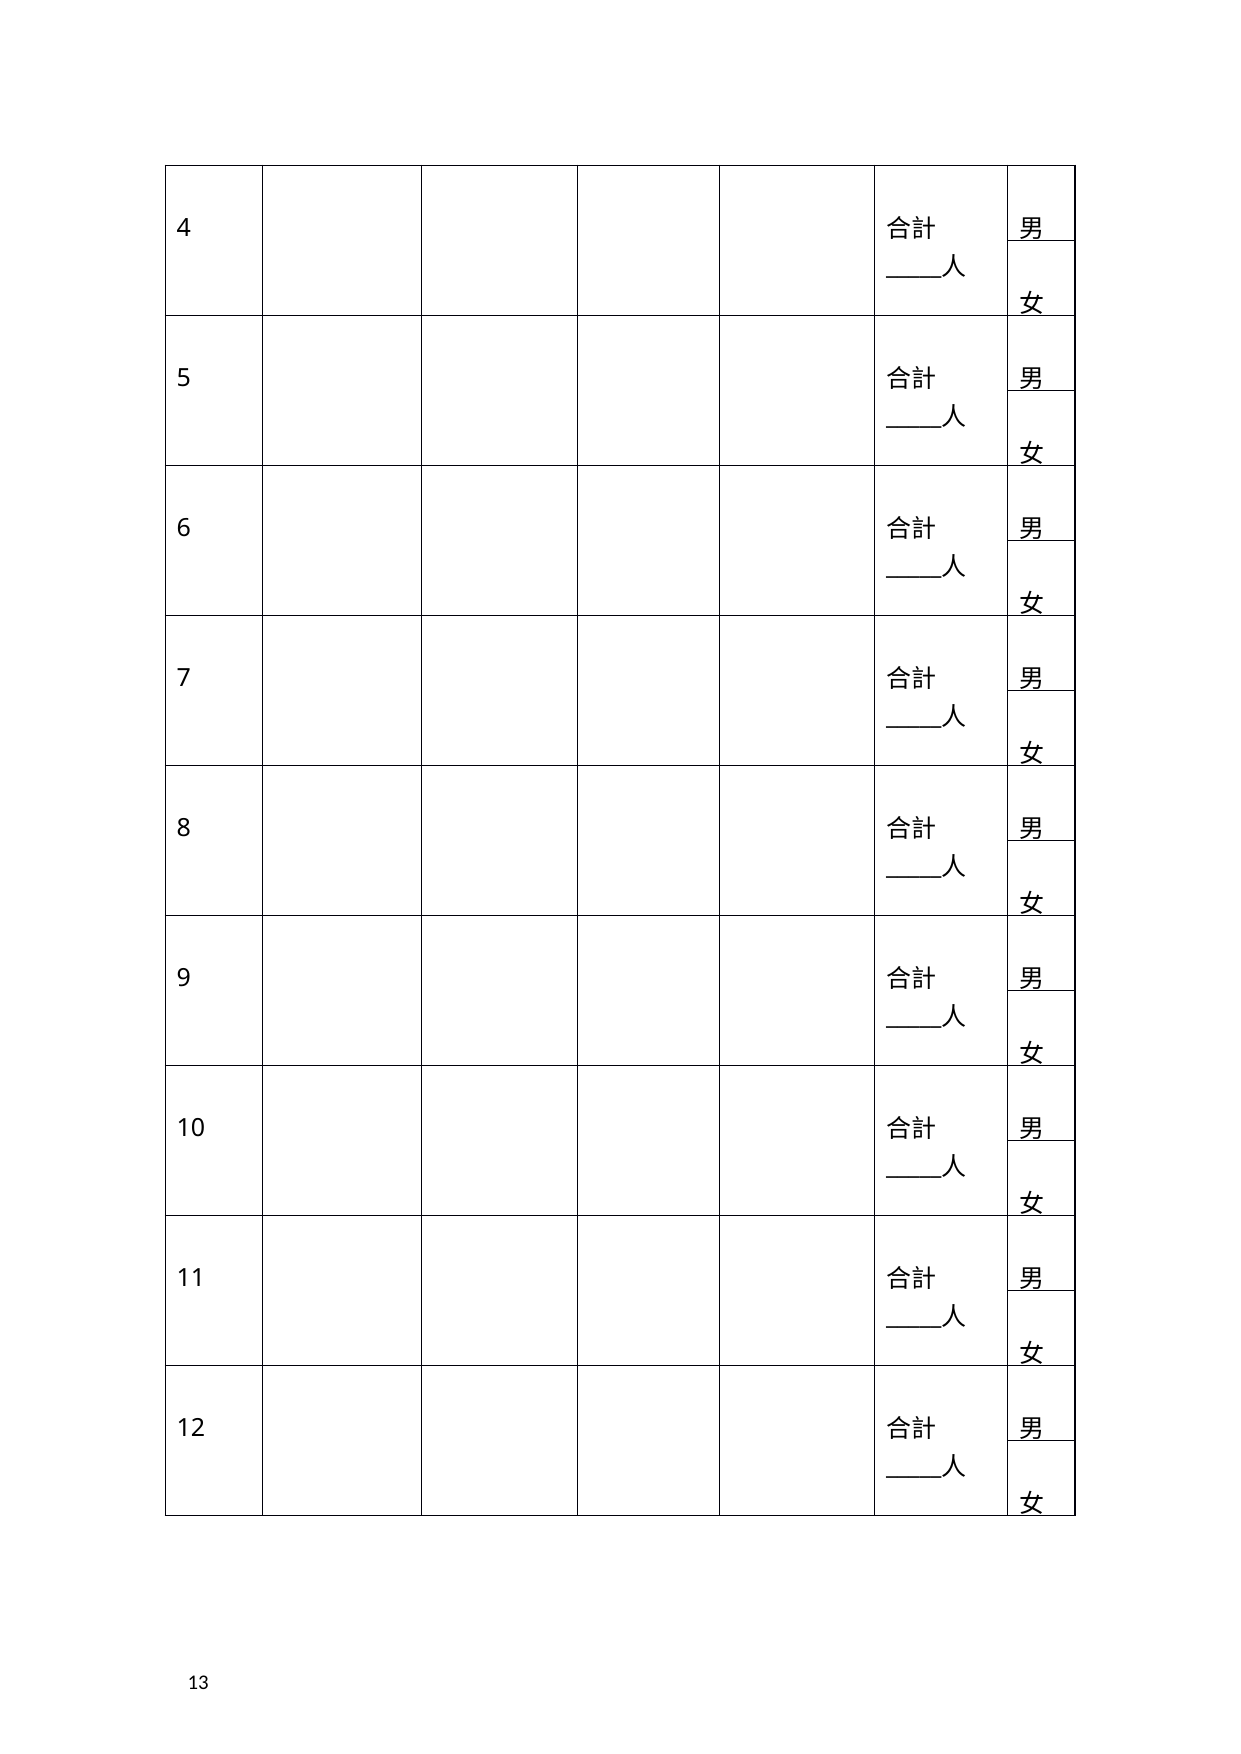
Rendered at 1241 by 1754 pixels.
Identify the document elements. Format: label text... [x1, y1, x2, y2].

table_cell [578, 916, 719, 1064]
table_cell 合計 _____人 [875, 1216, 1007, 1364]
table_cell [720, 766, 874, 914]
table_cell [422, 1066, 577, 1214]
table_cell 合計 _____人 [875, 616, 1007, 764]
table_cell [263, 466, 421, 614]
table_cell 合計 _____人 [875, 766, 1007, 914]
table_cell [263, 1216, 421, 1364]
table_cell [263, 616, 421, 764]
table_cell [263, 316, 421, 464]
table_cell [578, 466, 719, 614]
table_cell 女 [1008, 991, 1074, 1064]
table_cell 女 [1008, 241, 1074, 314]
table_cell 女 [1008, 841, 1074, 914]
table_cell 11 [166, 1216, 262, 1364]
table_cell [578, 316, 719, 464]
table_cell 男 [1008, 1066, 1074, 1139]
table_cell 女 [1008, 691, 1074, 764]
table_cell 女 [1008, 391, 1074, 464]
table_cell [263, 766, 421, 914]
table_cell 女 [1008, 1441, 1074, 1514]
table_cell [578, 1366, 719, 1514]
table_cell [720, 1216, 874, 1364]
table_cell 5 [166, 316, 262, 464]
table_cell 男 [1008, 316, 1074, 389]
table_cell 女 [1008, 541, 1074, 614]
table_cell 7 [166, 616, 262, 764]
table_cell 男 [1008, 1366, 1074, 1439]
table_cell 男 [1008, 1216, 1074, 1289]
table_cell [578, 166, 719, 314]
table_cell [720, 166, 874, 314]
table_cell 合計 _____人 [875, 916, 1007, 1064]
table_cell 合計 _____人 [875, 1066, 1007, 1214]
table_cell [422, 766, 577, 914]
table_cell [263, 916, 421, 1064]
table_cell [720, 316, 874, 464]
table_cell [422, 316, 577, 464]
table_cell 6 [166, 466, 262, 614]
table_cell [422, 466, 577, 614]
table_cell 合計 _____人 [875, 316, 1007, 464]
table_cell 4 [166, 166, 262, 314]
table_cell 女 [1008, 1291, 1074, 1364]
table_cell [422, 616, 577, 764]
table_cell [578, 616, 719, 764]
table_cell 男 [1008, 166, 1074, 239]
table_cell 合計 _____人 [875, 466, 1007, 614]
table_cell 10 [166, 1066, 262, 1214]
table_cell 8 [166, 766, 262, 914]
table_cell [720, 1366, 874, 1514]
table_cell [422, 1216, 577, 1364]
table_cell 男 [1008, 916, 1074, 989]
table_cell [263, 1066, 421, 1214]
table_cell [720, 916, 874, 1064]
table_cell [263, 166, 421, 314]
table_cell [720, 616, 874, 764]
table_cell 合計 _____人 [875, 166, 1007, 314]
table_cell 12 [166, 1366, 262, 1514]
table_cell 男 [1008, 616, 1074, 689]
table_cell 男 [1008, 766, 1074, 839]
table_cell [578, 766, 719, 914]
table_cell [578, 1066, 719, 1214]
table_cell [578, 1216, 719, 1364]
table_cell 9 [166, 916, 262, 1064]
table_cell [422, 1366, 577, 1514]
table_cell 合計 _____人 [875, 1366, 1007, 1514]
table_cell [720, 466, 874, 614]
table_cell [422, 166, 577, 314]
table_cell [263, 1366, 421, 1514]
table_cell 男 [1008, 466, 1074, 539]
table_cell [720, 1066, 874, 1214]
table_cell 女 [1008, 1141, 1074, 1214]
table_cell [422, 916, 577, 1064]
